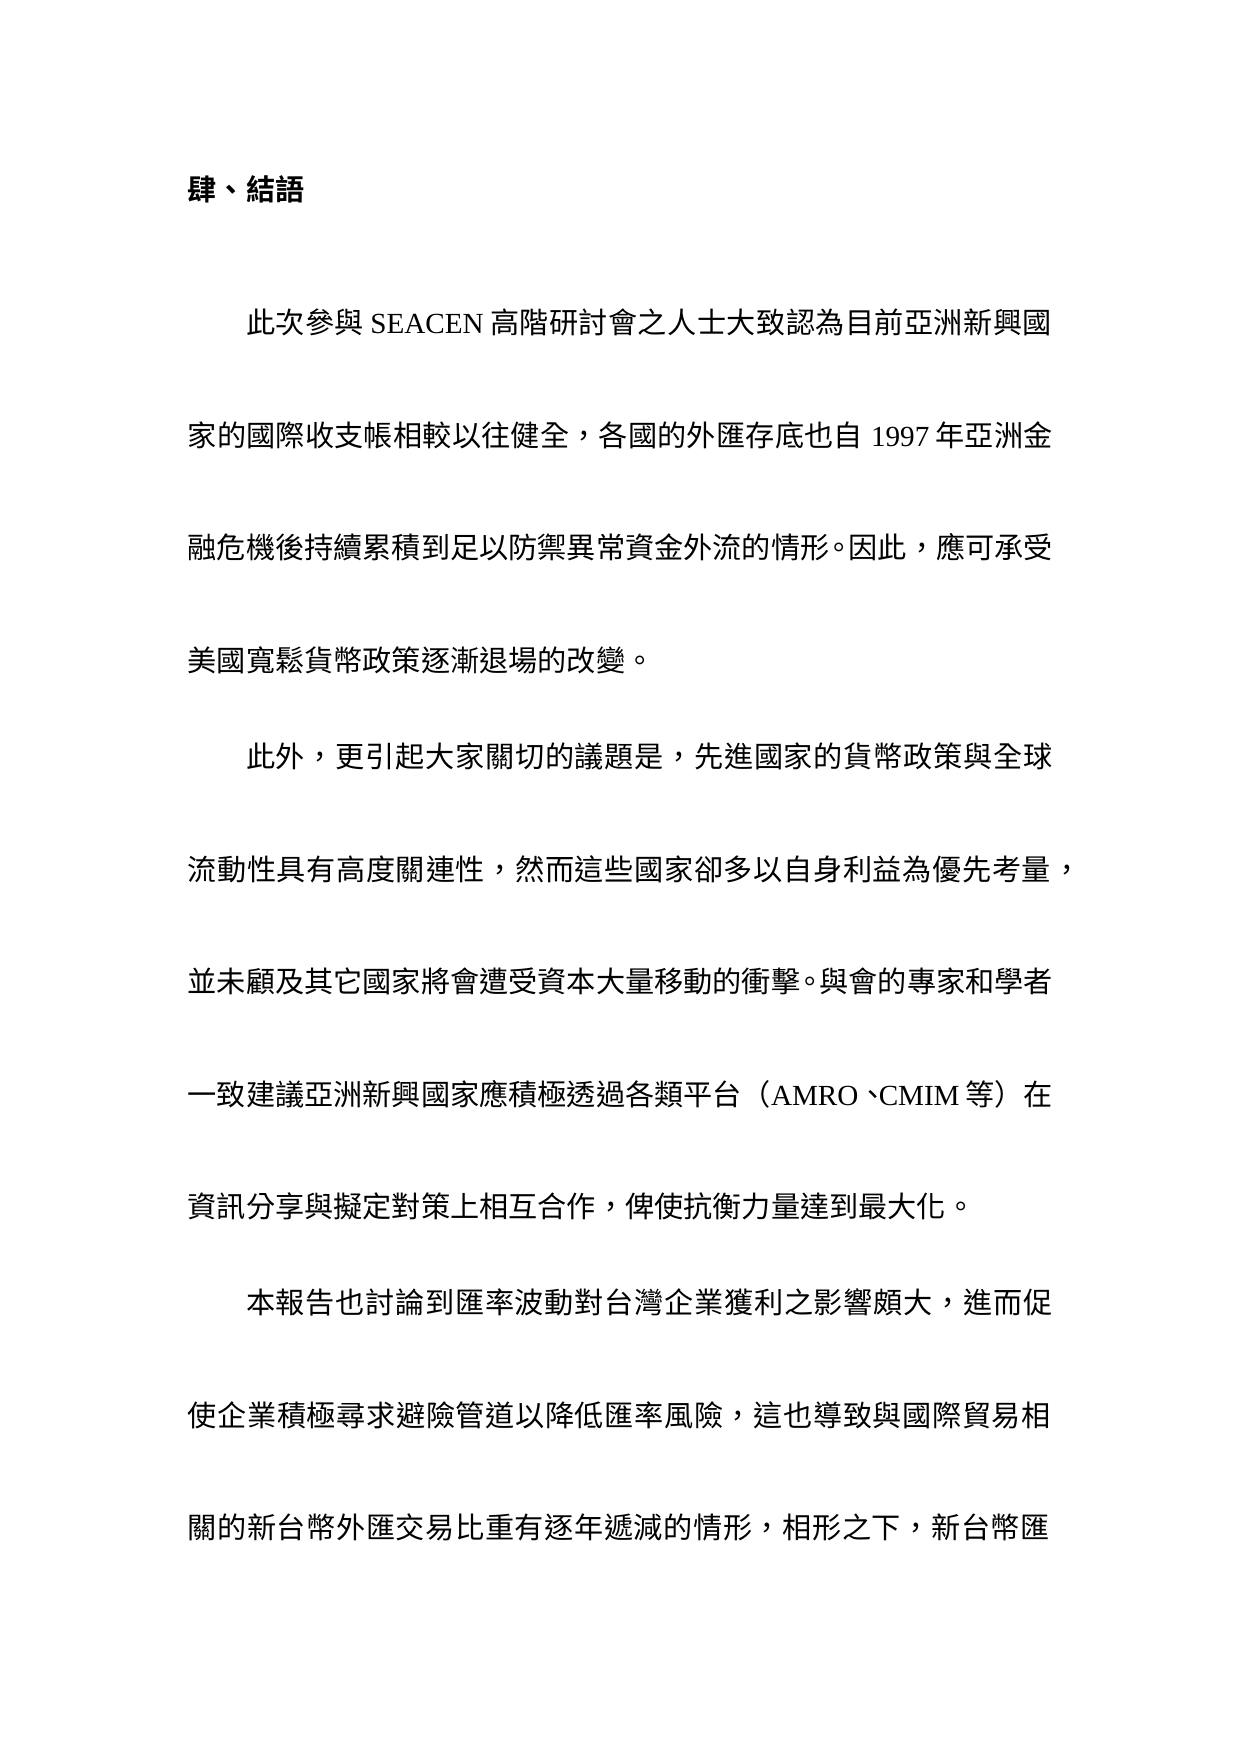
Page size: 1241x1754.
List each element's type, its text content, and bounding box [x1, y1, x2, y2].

text 此次參與SEACEN高階研討會之人士大致認為目前亞洲新興國家的國際收支帳相較以往健全，各國的外匯存底也自1997年亞洲金融危機後持續累積到足以防禦異常資金外流的情形。因此，應可承受美國寬鬆貨幣政策逐漸退場的改變。 [187, 284, 1053, 696]
text 肆、結語 [187, 150, 1053, 225]
text 此外，更引起大家關切的議題是，先進國家的貨幣政策與全球流動性具有高度關連性，然而這些國家卻多以自身利益為優先考量，並未顧及其它國家將會遭受資本大量移動的衝擊。與會的專家和學者一致建議亞洲新興國家應積極透過各類平台（AMRO、CMIM等）在資訊分享與擬定對策上相互合作，俾使抗衡力量達到最大化。 [187, 717, 1053, 1242]
text 本報告也討論到匯率波動對台灣企業獲利之影響頗大，進而促使企業積極尋求避險管道以降低匯率風險，這也導致與國際貿易相關的新台幣外匯交易比重有逐年遞減的情形，相形之下，新台幣匯 [187, 1263, 1053, 1563]
